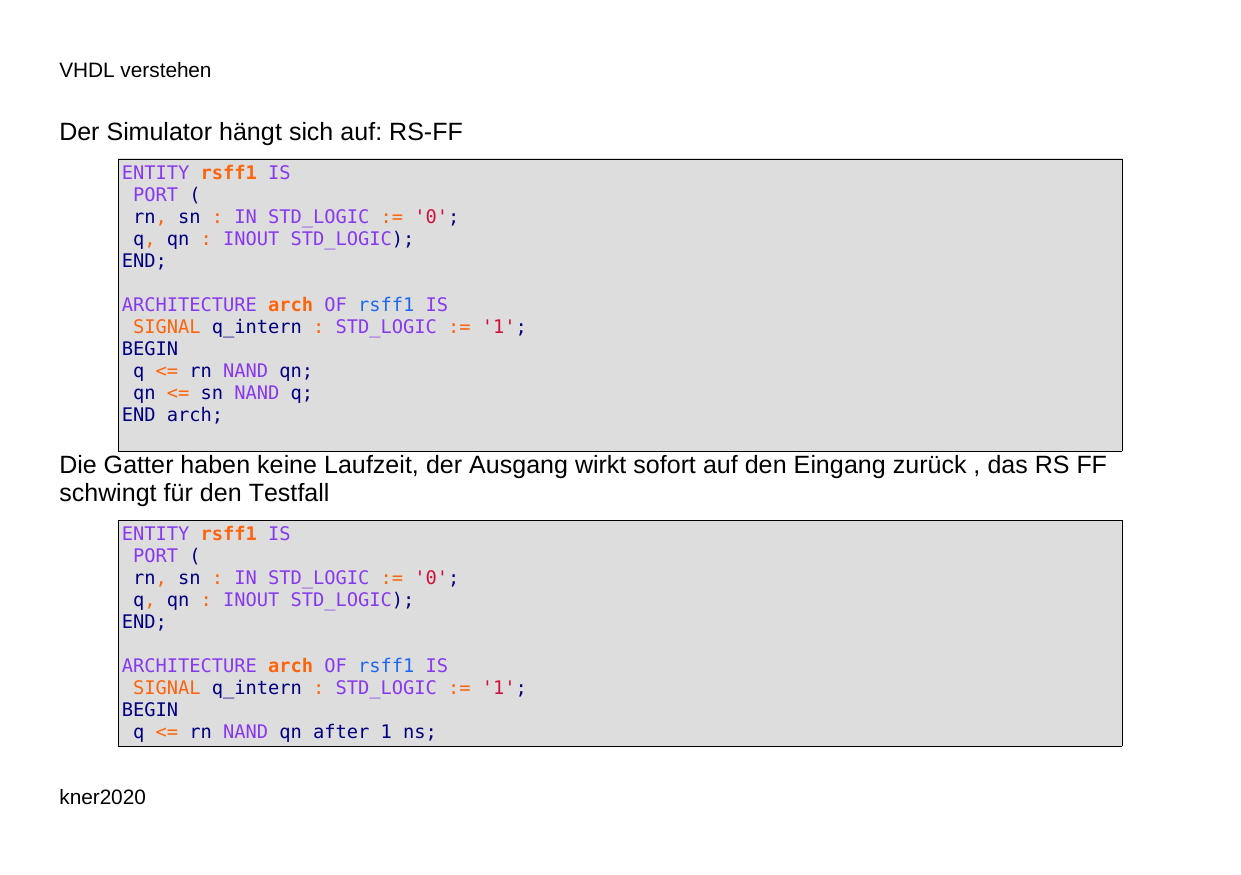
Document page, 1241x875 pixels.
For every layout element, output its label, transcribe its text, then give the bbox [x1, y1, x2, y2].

text ENTITY rsff1 IS PORT ( rn, sn : IN STD_LOGIC := '0'; q, qn : INOUT STD_LOGIC); END; ARCHITECTURE arch OF rsff1 IS SIGNAL q_intern : STD_LOGIC := '1'; BEGIN q <= rn NAND qn; qn <= sn NAND q; END arch; [119, 160, 1122, 451]
text Die Gatter haben keine Laufzeit, der Ausgang wirkt sofort auf den Eingang zurück , das RS FF schwingt für den Testfall [59, 451, 1181, 507]
text ENTITY rsff1 IS PORT ( rn, sn : IN STD_LOGIC := '0'; q, qn : INOUT STD_LOGIC); END; ARCHITECTURE arch OF rsff1 IS SIGNAL q_intern : STD_LOGIC := '1'; BEGIN q <= rn NAND qn after 1 ns; [119, 521, 1122, 746]
text Der Simulator hängt sich auf: RS-FF [59, 118, 1181, 146]
